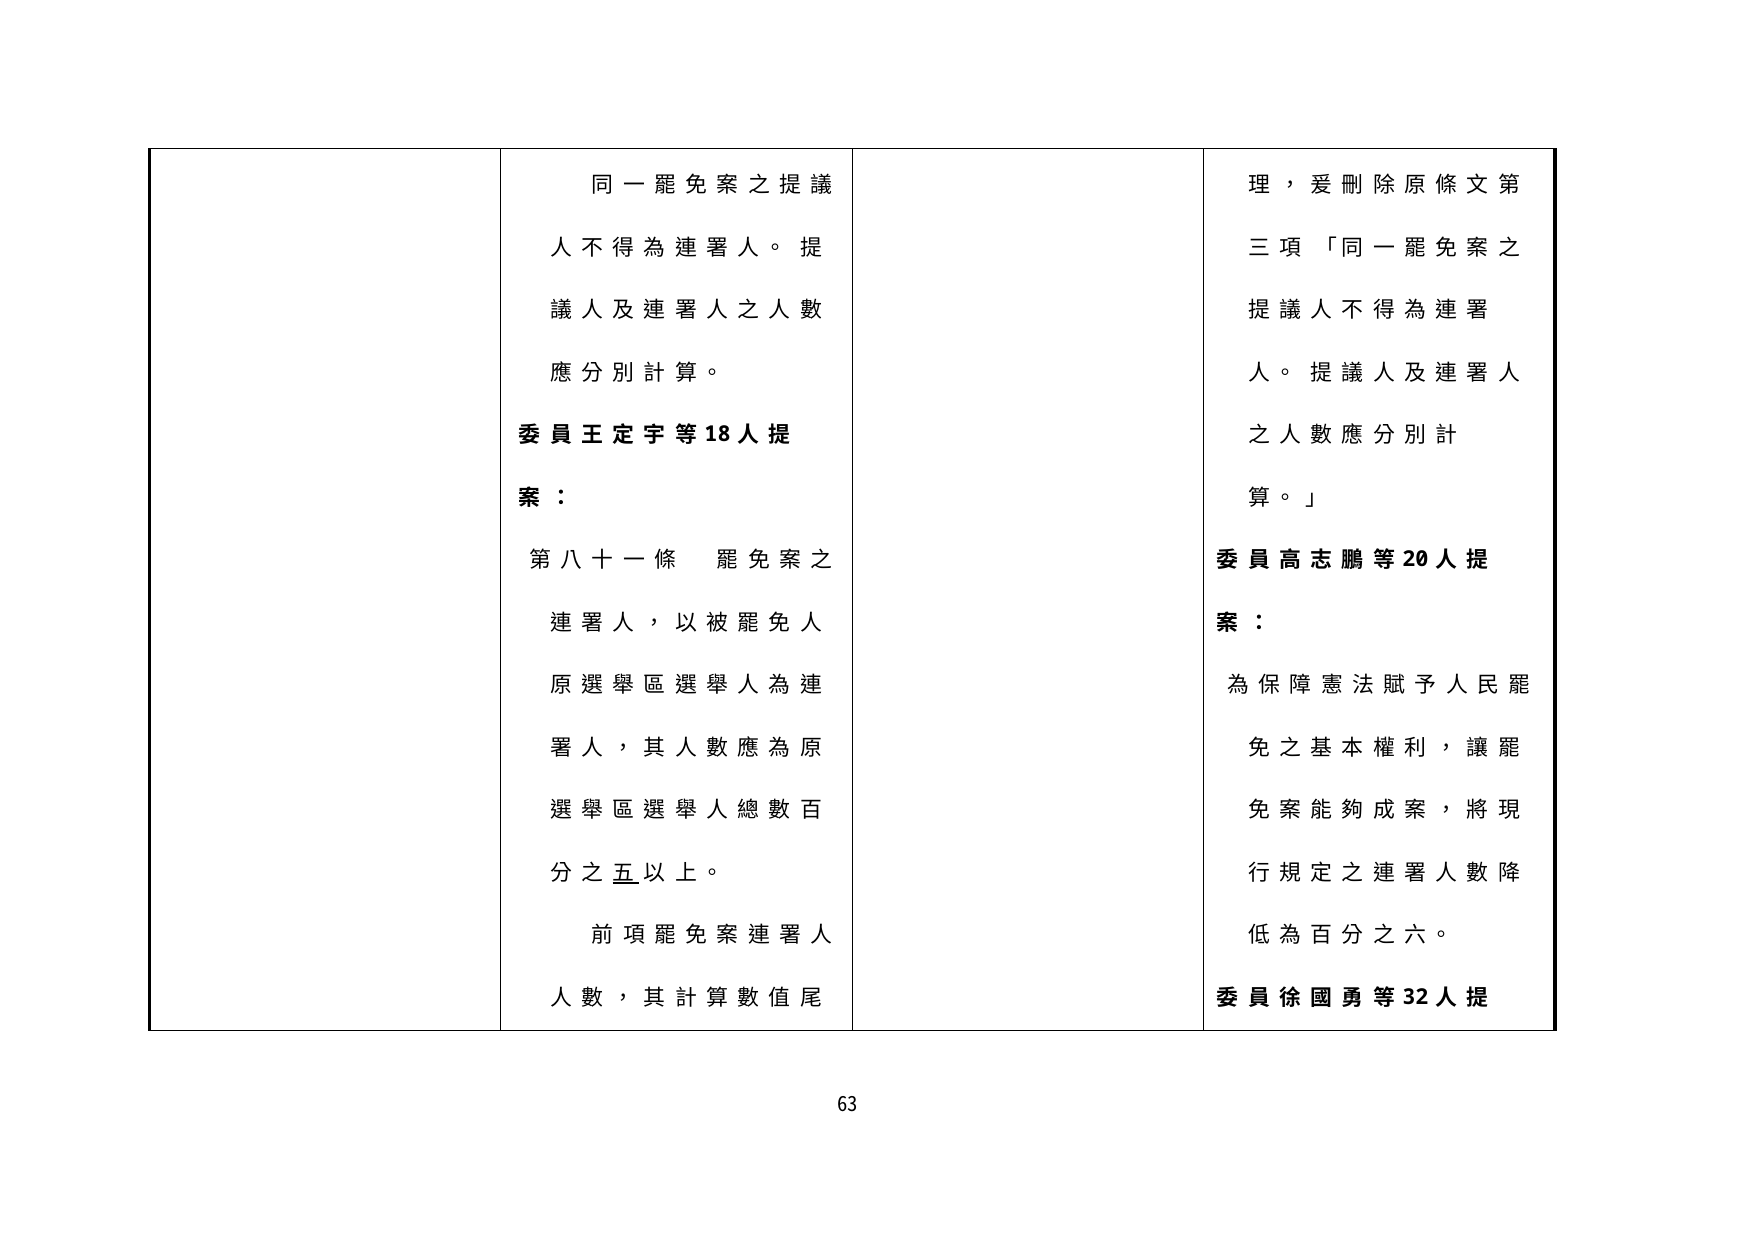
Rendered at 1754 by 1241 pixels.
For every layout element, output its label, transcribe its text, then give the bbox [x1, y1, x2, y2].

table_cell 理，爰刪除原條文第三項「同一罷免案之提議人不得為連署人。提議人及連署人之人數應分別計算。」 委員高志鵬等20人提案： 為保障憲法賦予人民罷免之基本權利，讓罷免案能夠成案，將現行規定之連署人數降低為百分之六。 委員徐國勇等32人提 [1204, 149, 1553, 1030]
table_cell [853, 149, 1203, 1030]
table_cell [151, 149, 500, 1030]
table_cell 同一罷免案之提議人不得為連署人。提議人及連署人之人數應分別計算。 委員王定宇等18人提案： 第八十一條 罷免案之連署人，以被罷免人原選舉區選舉人為連署人，其人數應為原選舉區選舉人總數百分之五以上。 前項罷免案連署人人數，其計算數值尾 [501, 149, 852, 1030]
